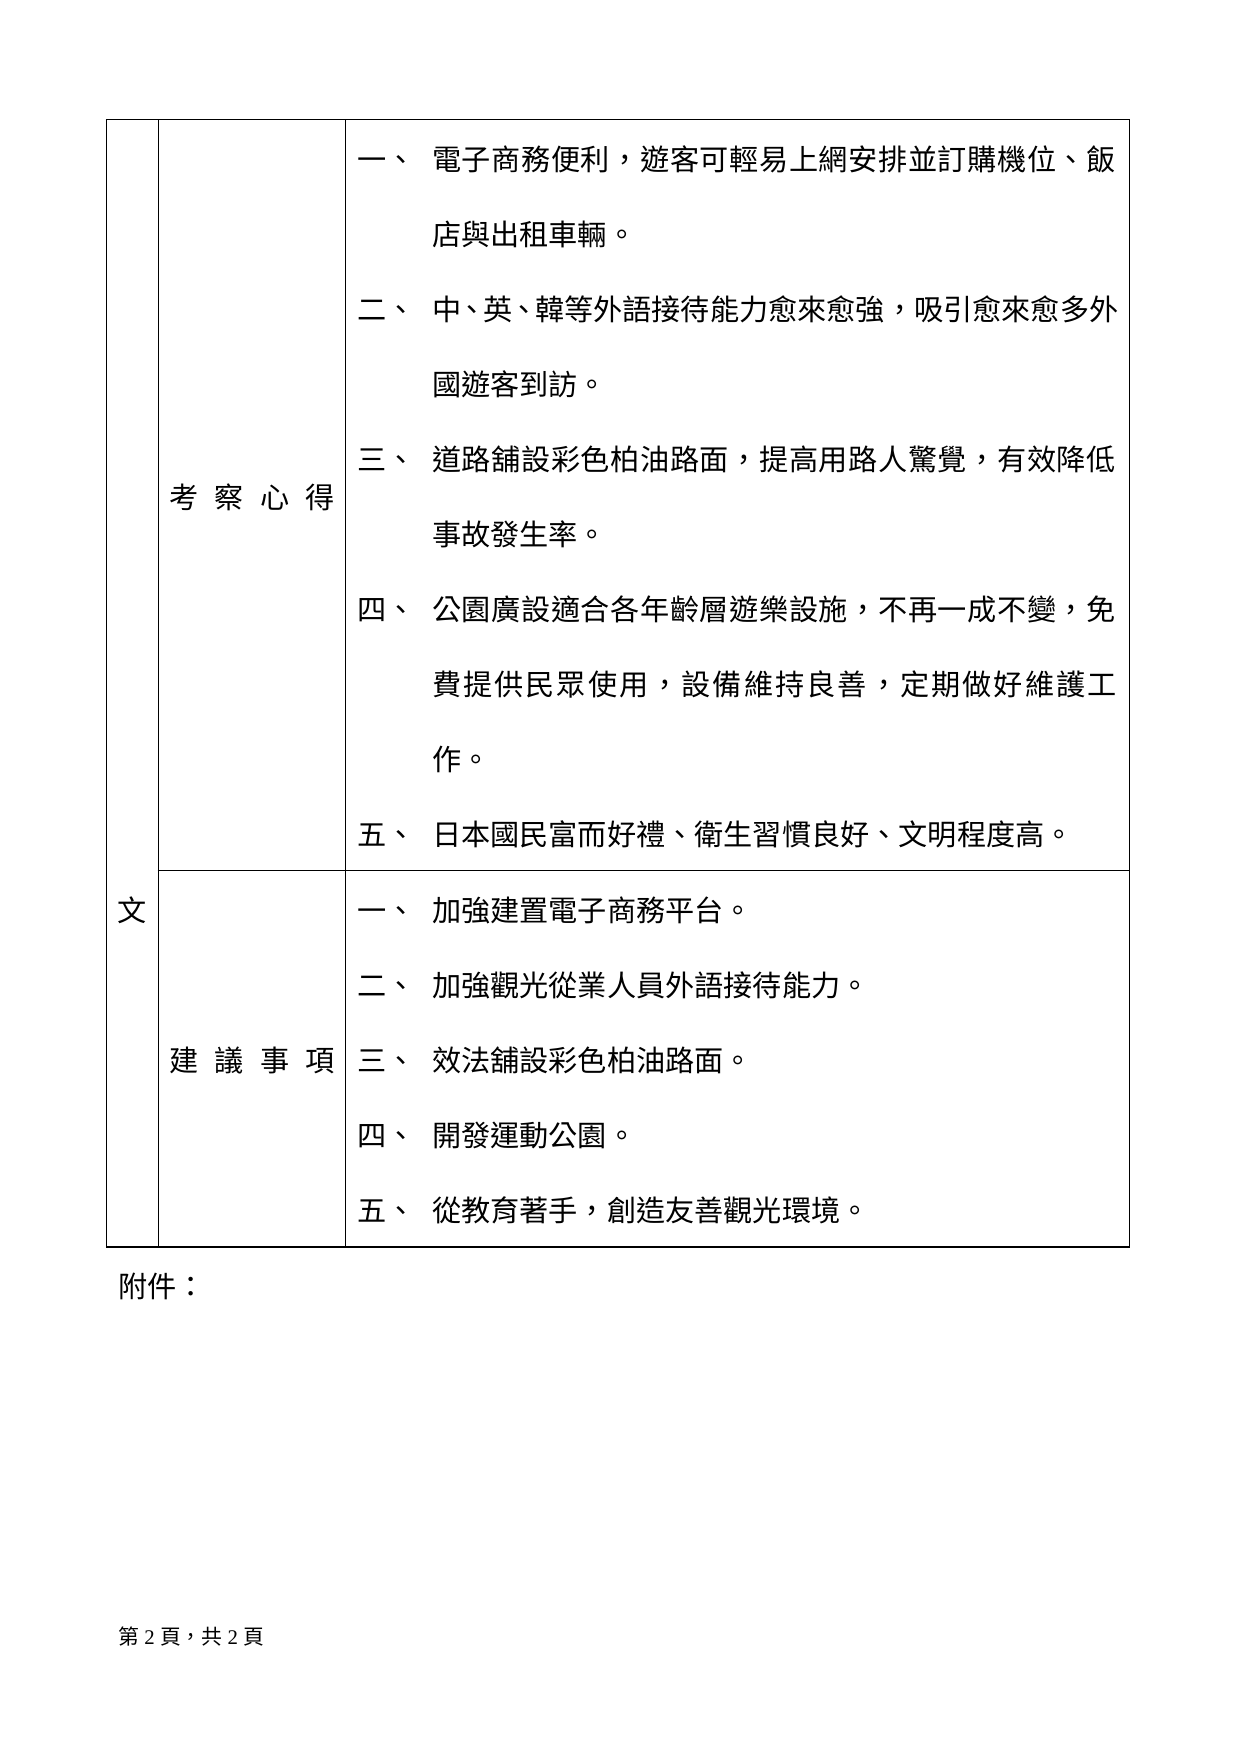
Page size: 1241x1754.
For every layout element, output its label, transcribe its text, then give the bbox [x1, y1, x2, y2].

table_cell 建議事項 [159, 871, 345, 1246]
table_cell 考察心得 [159, 120, 345, 870]
table_cell 電子商務便利，遊客可輕易上網安排並訂購機位、飯店與出租車輛。 中、英、韓等外語接待能力愈來愈強，吸引愈來愈多外國遊客到訪。 道路舖設彩色柏油路面，提高用路人驚覺，有效降低事故發生率。 公園廣設適合各年齡層遊樂設施，不再一成不變，免費提供民眾使用，設備維持良善，定期做好維護工作。 日本國民富而好禮、衛生習慣良好、文明程度高。 [346, 120, 1129, 870]
table_cell 加強建置電子商務平台。 加強觀光從業人員外語接待能力。 效法舖設彩色柏油路面。 開發運動公園。 從教育著手，創造友善觀光環境。 [346, 871, 1129, 1246]
text 附件： [118, 1248, 1122, 1322]
table_cell 文 [107, 120, 158, 1246]
